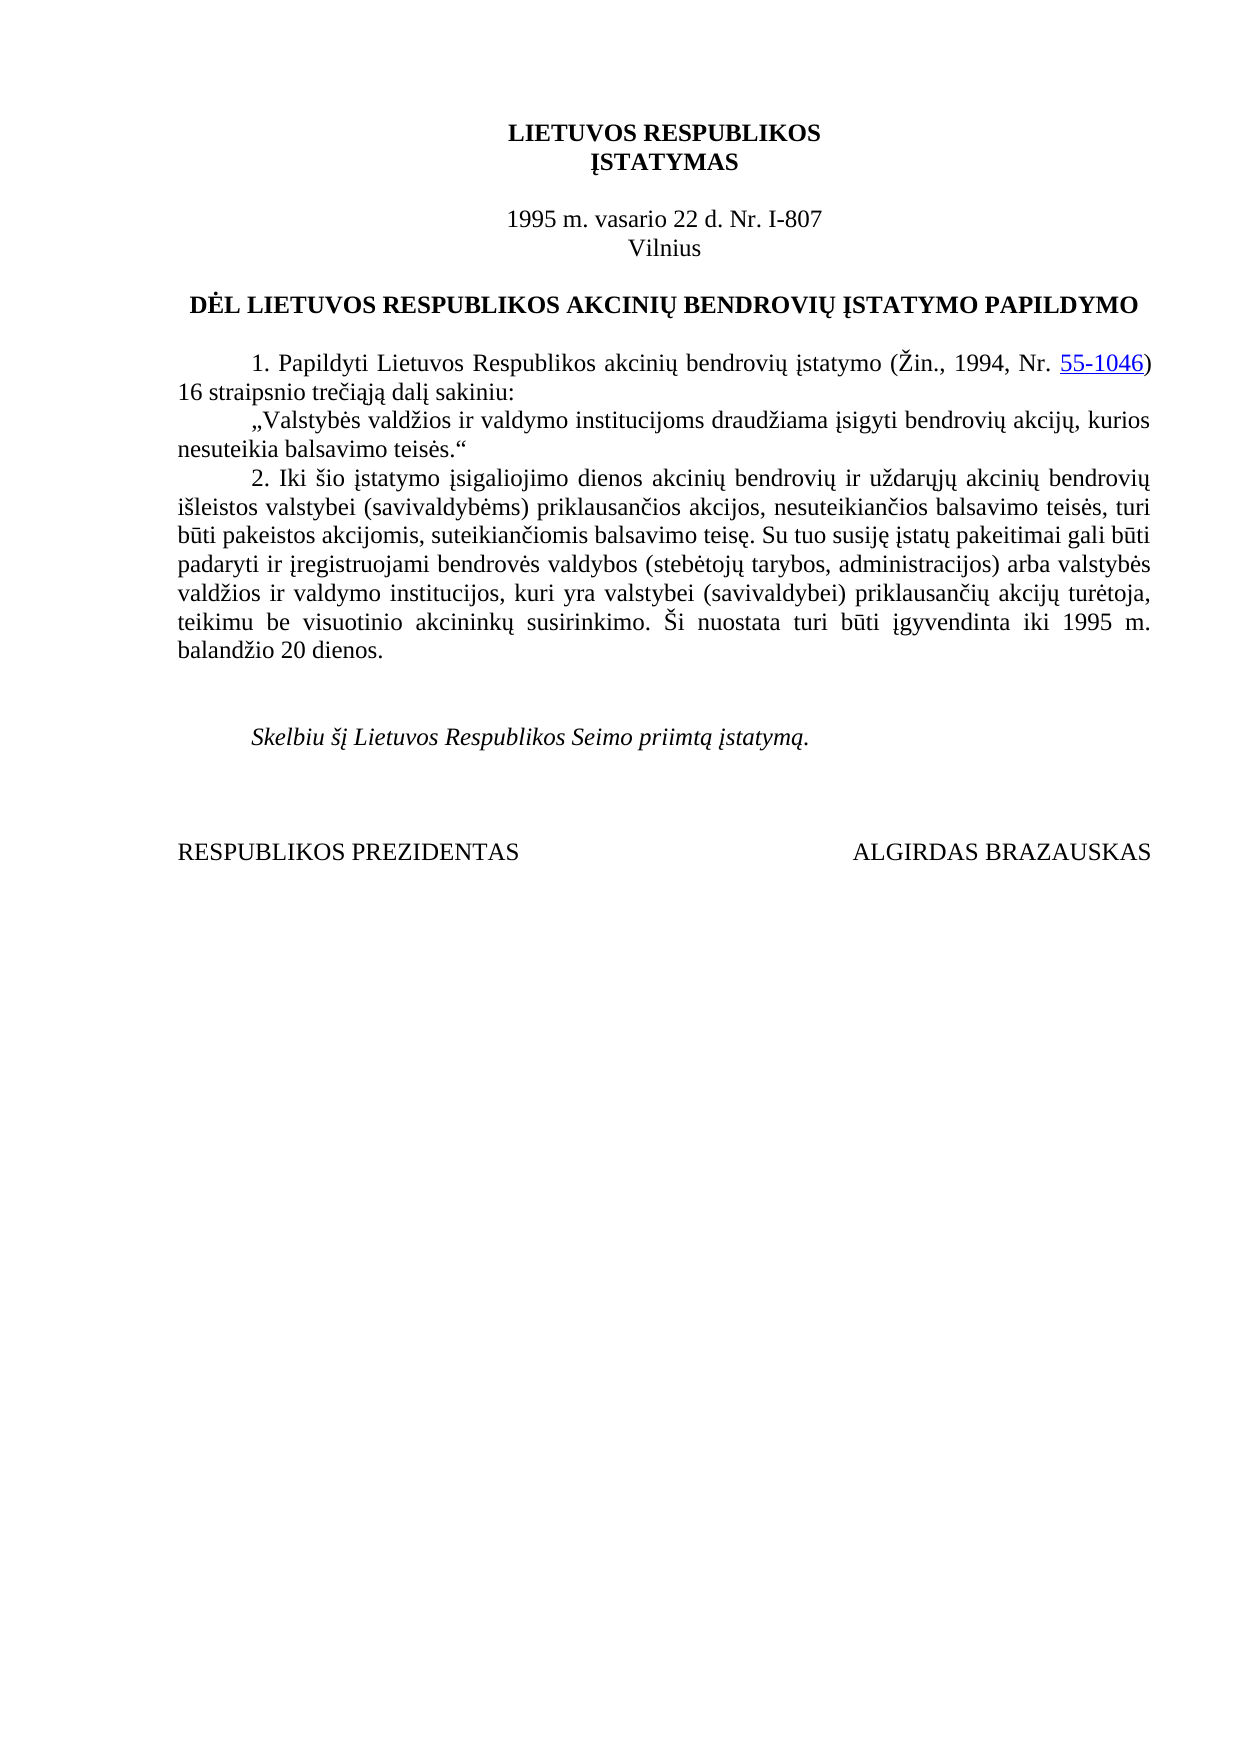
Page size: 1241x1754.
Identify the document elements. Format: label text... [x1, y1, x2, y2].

text LIETUVOS RESPUBLIKOS [177, 118, 1152, 147]
text 2. Iki šio įstatymo įsigaliojimo dienos akcinių bendrovių ir uždarųjų akcinių bendrovių išleistos valstybei (savivaldybėms) priklausančios akcijos, nesuteikiančios balsavimo teisės, turi būti pakeistos akcijomis, suteikiančiomis balsavimo teisę. Su tuo susiję įstatų pakeitimai gali būti padaryti ir įregistruojami bendrovės valdybos (stebėtojų tarybos, administracijos) arba valstybės valdžios ir valdymo institucijos, kuri yra valstybei (savivaldybei) priklausančių akcijų turėtoja, teikimu be visuotinio akcininkų susirinkimo. Ši nuostata turi būti įgyvendinta iki 1995 m. balandžio 20 dienos. [177, 463, 1152, 664]
text „Valstybės valdžios ir valdymo institucijoms draudžiama įsigyti bendrovių akcijų, kurios nesuteikia balsavimo teisės.“ [177, 406, 1152, 463]
text 1995 m. vasario 22 d. Nr. I-807 [177, 204, 1152, 233]
text DĖL LIETUVOS RESPUBLIKOS AKCINIŲ BENDROVIŲ ĮSTATYMO PAPILDYMO [177, 291, 1152, 319]
text 1. Papildyti Lietuvos Respublikos akcinių bendrovių įstatymo (Žin., 1994, Nr. 55-1046) 16 straipsnio trečiąją dalį sakiniu: [177, 348, 1152, 406]
text Skelbiu šį Lietuvos Respublikos Seimo priimtą įstatymą. [177, 722, 1152, 751]
text RESPUBLIKOS PREZIDENTAS ALGIRDAS BRAZAUSKAS [177, 837, 1152, 866]
text ĮSTATYMAS [177, 147, 1152, 176]
text Vilnius [177, 233, 1152, 262]
